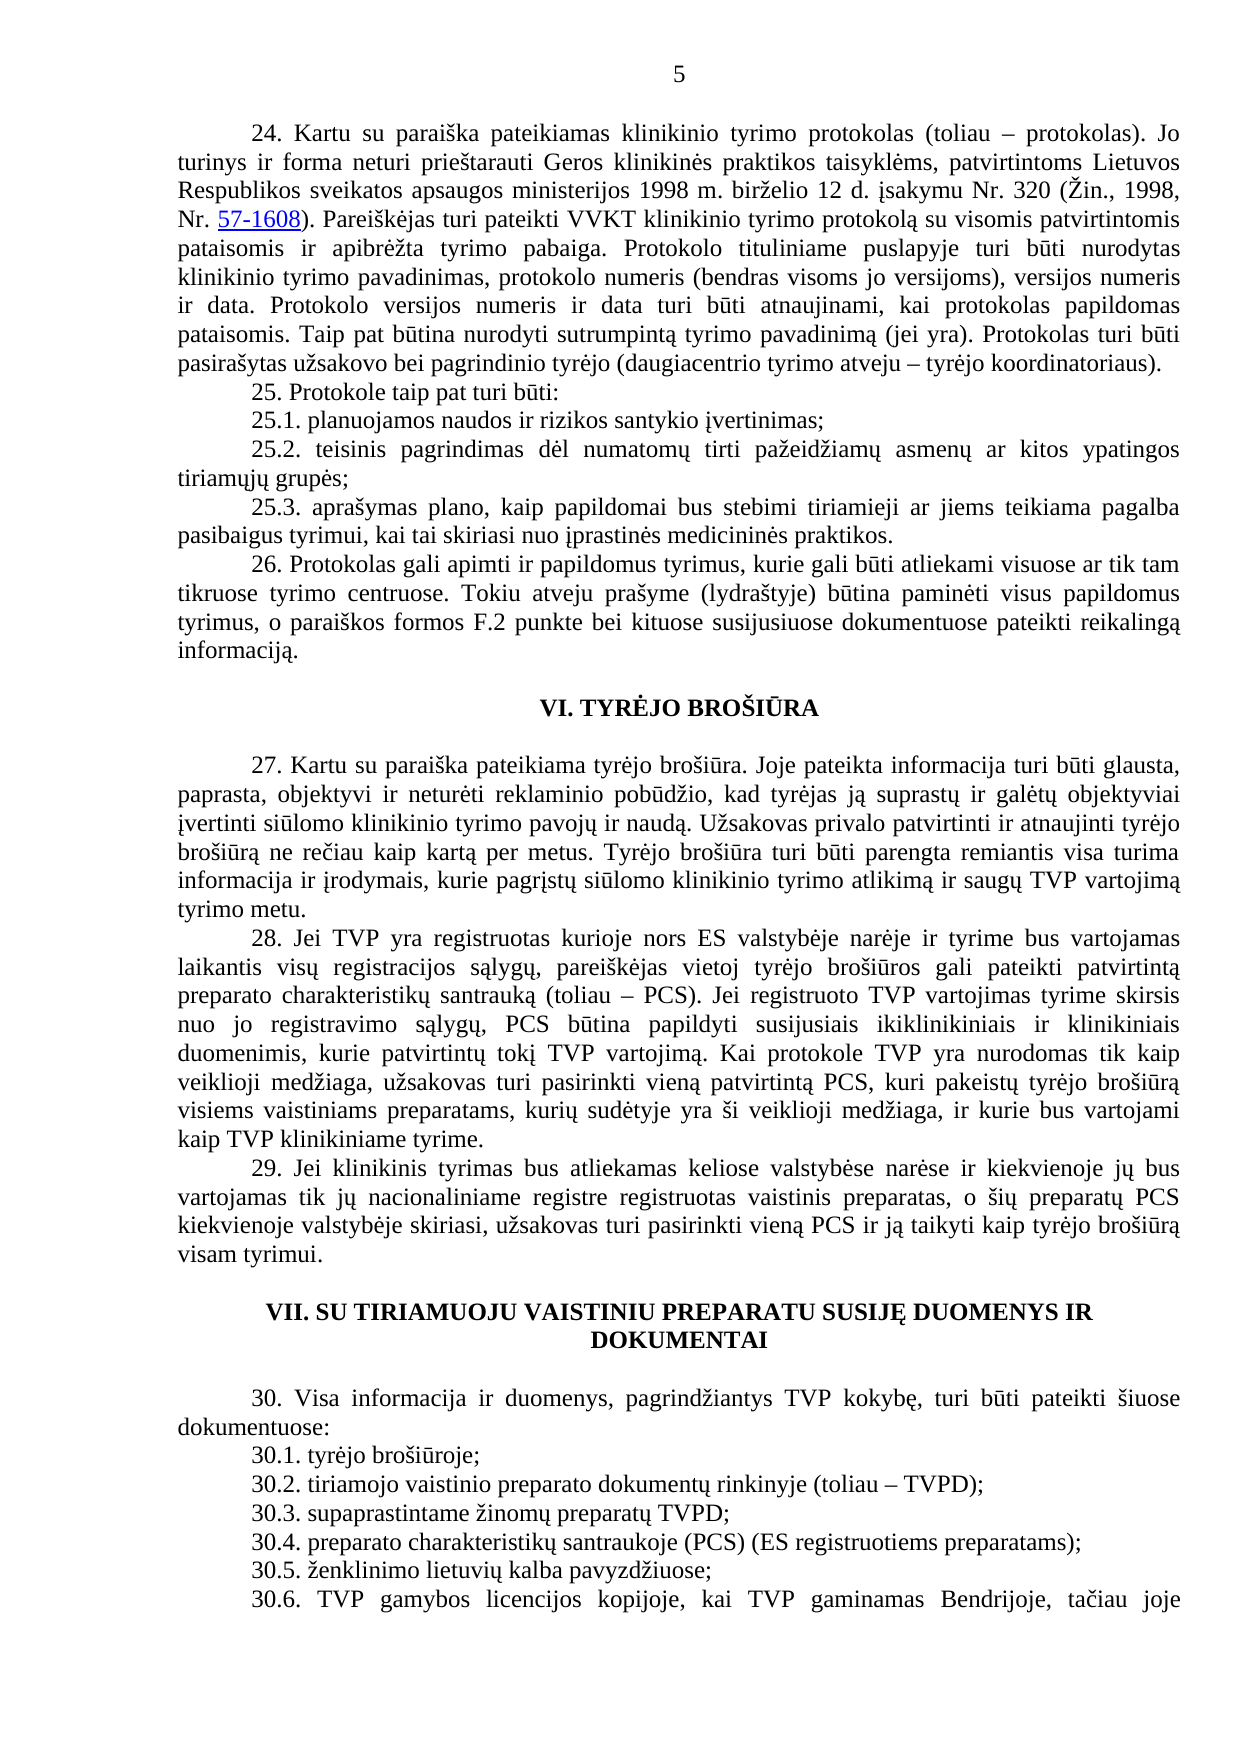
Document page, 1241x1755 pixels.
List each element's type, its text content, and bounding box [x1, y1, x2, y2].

text 30.6. TVP gamybos licencijos kopijoje, kai TVP gaminamas Bendrijoje, tačiau joje [177, 1584, 1181, 1613]
text 30.1. tyrėjo brošiūroje; [177, 1441, 1181, 1469]
text 25.3. aprašymas plano, kaip papildomai bus stebimi tiriamieji ar jiems teikiama pagalba pasibaigus tyrimui, kai tai skiriasi nuo įprastinės medicininės praktikos. [177, 492, 1181, 549]
text 30.5. ženklinimo lietuvių kalba pavyzdžiuose; [177, 1556, 1181, 1584]
text 28. Jei TVP yra registruotas kurioje nors ES valstybėje narėje ir tyrime bus vartojamas laikantis visų registracijos sąlygų, pareiškėjas vietoj tyrėjo brošiūros gali pateikti patvirtintą preparato charakteristikų santrauką (toliau – PCS). Jei registruoto TVP vartojimas tyrime skirsis nuo jo registravimo sąlygų, PCS būtina papildyti susijusiais ikiklinikiniais ir klinikiniais duomenimis, kurie patvirtintų tokį TVP vartojimą. Kai protokole TVP yra nurodomas tik kaip veiklioji medžiaga, užsakovas turi pasirinkti vieną patvirtintą PCS, kuri pakeistų tyrėjo brošiūrą visiems vaistiniams preparatams, kurių sudėtyje yra ši veiklioji medžiaga, ir kurie bus vartojami kaip TVP klinikiniame tyrime. [177, 923, 1181, 1153]
text VII. SU TIRIAMUOJU VAISTINIU PREPARATU SUSIJĘ DUOMENYS IR DOKUMENTAI [177, 1297, 1181, 1354]
text 29. Jei klinikinis tyrimas bus atliekamas keliose valstybėse narėse ir kiekvienoje jų bus vartojamas tik jų nacionaliniame registre registruotas vaistinis preparatas, o šių preparatų PCS kiekvienoje valstybėje skiriasi, užsakovas turi pasirinkti vieną PCS ir ją taikyti kaip tyrėjo brošiūrą visam tyrimui. [177, 1153, 1181, 1268]
text 30.3. supaprastintame žinomų preparatų TVPD; [177, 1498, 1181, 1527]
text 27. Kartu su paraiška pateikiama tyrėjo brošiūra. Joje pateikta informacija turi būti glausta, paprasta, objektyvi ir neturėti reklaminio pobūdžio, kad tyrėjas ją suprastų ir galėtų objektyviai įvertinti siūlomo klinikinio tyrimo pavojų ir naudą. Užsakovas privalo patvirtinti ir atnaujinti tyrėjo brošiūrą ne rečiau kaip kartą per metus. Tyrėjo brošiūra turi būti parengta remiantis visa turima informacija ir įrodymais, kurie pagrįstų siūlomo klinikinio tyrimo atlikimą ir saugų TVP vartojimą tyrimo metu. [177, 751, 1181, 923]
text VI. TYRĖJO BROŠIŪRA [177, 693, 1181, 722]
text 25. Protokole taip pat turi būti: [177, 377, 1181, 406]
text 25.2. teisinis pagrindimas dėl numatomų tirti pažeidžiamų asmenų ar kitos ypatingos tiriamųjų grupės; [177, 434, 1181, 492]
text 30.2. tiriamojo vaistinio preparato dokumentų rinkinyje (toliau – TVPD); [177, 1469, 1181, 1498]
text 26. Protokolas gali apimti ir papildomus tyrimus, kurie gali būti atliekami visuose ar tik tam tikruose tyrimo centruose. Tokiu atveju prašyme (lydraštyje) būtina paminėti visus papildomus tyrimus, o paraiškos formos F.2 punkte bei kituose susijusiuose dokumentuose pateikti reikalingą informaciją. [177, 549, 1181, 664]
text 30. Visa informacija ir duomenys, pagrindžiantys TVP kokybę, turi būti pateikti šiuose dokumentuose: [177, 1383, 1181, 1441]
text 25.1. planuojamos naudos ir rizikos santykio įvertinimas; [177, 406, 1181, 434]
text 24. Kartu su paraiška pateikiamas klinikinio tyrimo protokolas (toliau – protokolas). Jo turinys ir forma neturi prieštarauti Geros klinikinės praktikos taisyklėms, patvirtintoms Lietuvos Respublikos sveikatos apsaugos ministerijos 1998 m. birželio 12 d. įsakymu Nr. 320 (Žin., 1998, Nr. 57-1608). Pareiškėjas turi pateikti VVKT klinikinio tyrimo protokolą su visomis patvirtintomis pataisomis ir apibrėžta tyrimo pabaiga. Protokolo tituliniame puslapyje turi būti nurodytas klinikinio tyrimo pavadinimas, protokolo numeris (bendras visoms jo versijoms), versijos numeris ir data. Protokolo versijos numeris ir data turi būti atnaujinami, kai protokolas papildomas pataisomis. Taip pat būtina nurodyti sutrumpintą tyrimo pavadinimą (jei yra). Protokolas turi būti pasirašytas užsakovo bei pagrindinio tyrėjo (daugiacentrio tyrimo atveju – tyrėjo koordinatoriaus). [177, 118, 1181, 377]
text 30.4. preparato charakteristikų santraukoje (PCS) (ES registruotiems preparatams); [177, 1527, 1181, 1556]
